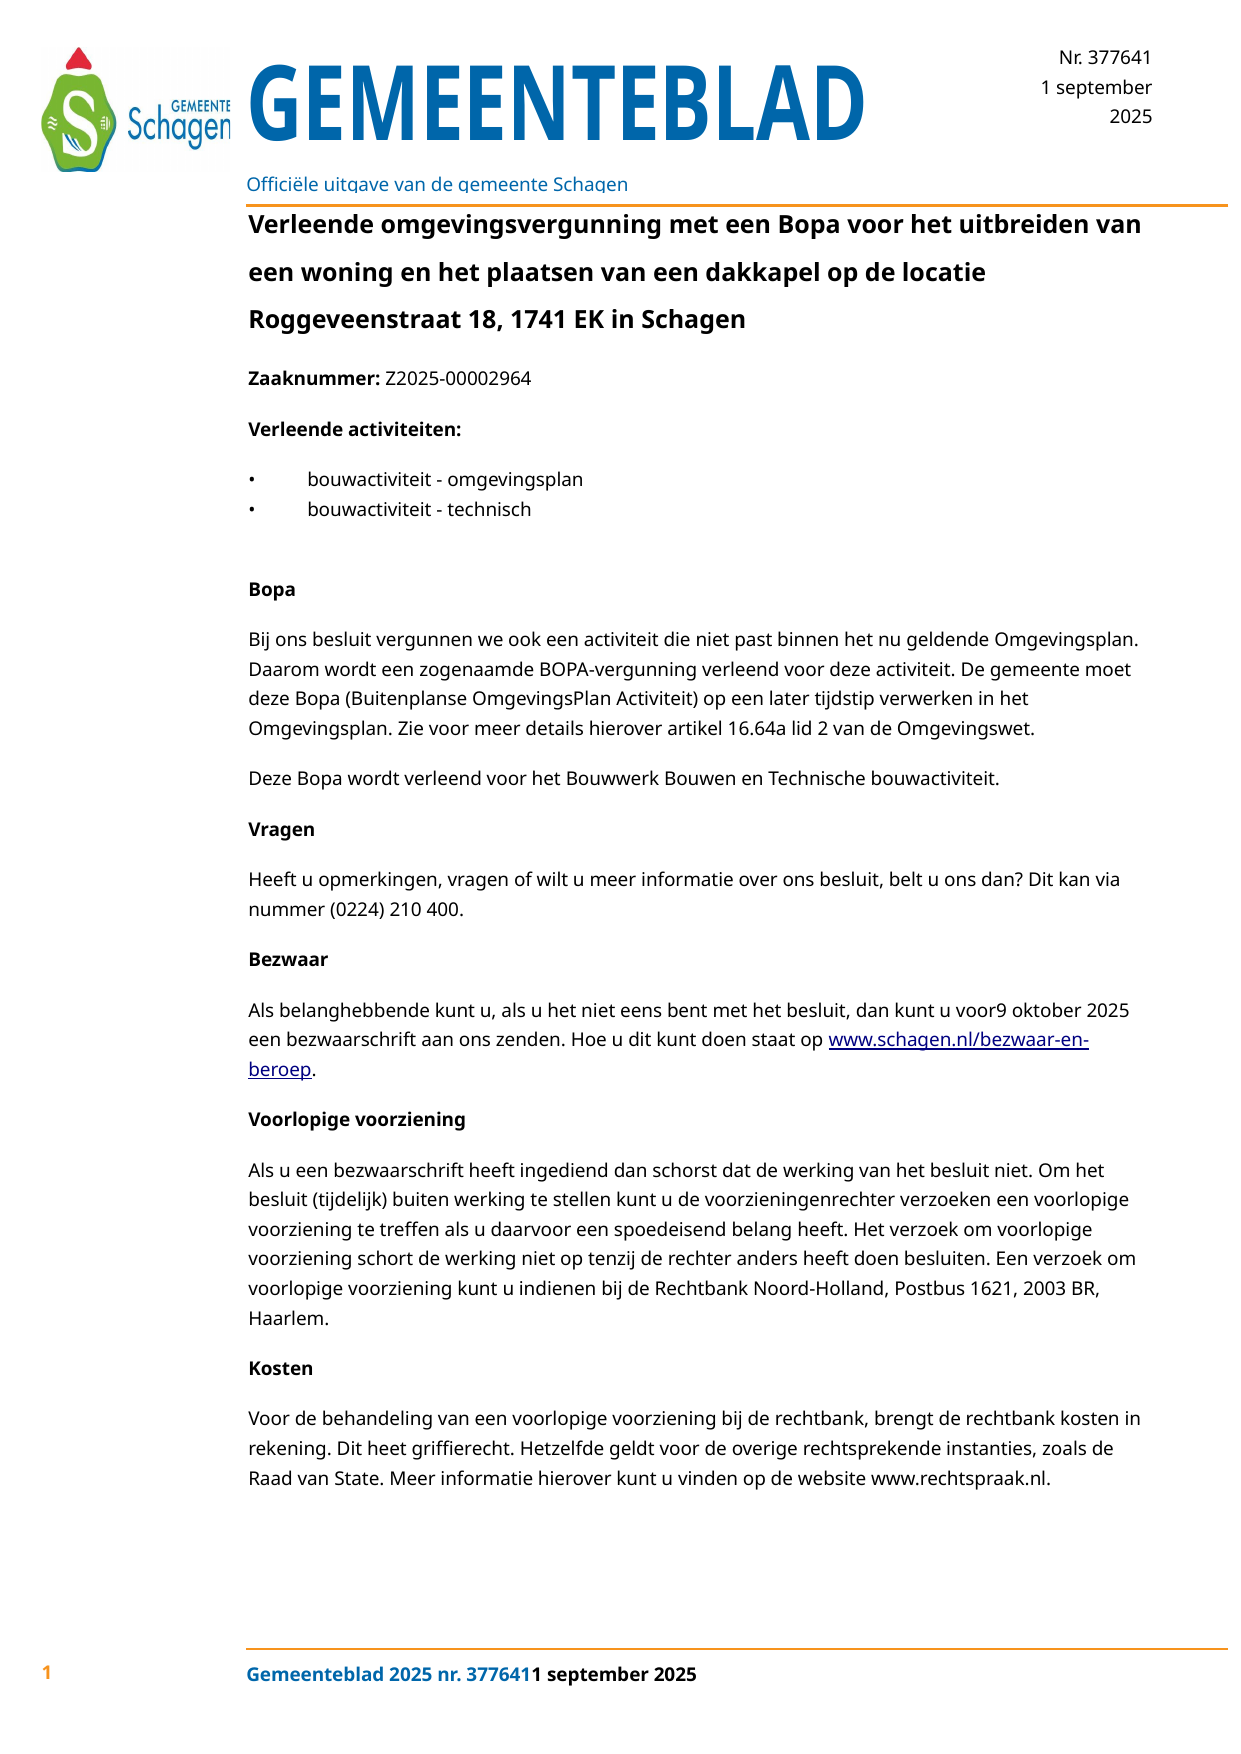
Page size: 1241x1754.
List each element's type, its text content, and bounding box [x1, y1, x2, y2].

text Heeft u opmerkingen, vragen of wilt u meer informatie over ons besluit, belt u ons dan? Dit kan via nummer (0224) 210 400. [248, 866, 1152, 922]
picture [41, 47, 231, 172]
text Verleende omgevingsvergunning met een Bopa voor het uitbreiden van een woning en het plaatsen van een dakkapel op de locatie Roggeveenstraat 18, 1741 EK in Schagen [248, 207, 1152, 336]
list bouwactiviteit - technisch [248, 496, 1152, 522]
text Vragen [248, 816, 1152, 842]
text Als belanghebbende kunt u, als u het niet eens bent met het besluit, dan kunt u voor9 oktober 2025 een bezwaarschrift aan ons zenden. Hoe u dit kunt doen staat op www.schagen.nl/bezwaar-en-beroep. [248, 997, 1152, 1082]
text Deze Bopa wordt verleend voor het Bouwwerk Bouwen en Technische bouwactiviteit. [248, 766, 1152, 791]
text Bezwaar [248, 946, 1152, 972]
text Voor de behandeling van een voorlopige voorziening bij de rechtbank, brengt de rechtbank kosten in rekening. Dit heet griffierecht. Hetzelfde geldt voor de overige rechtsprekende instanties, zoals de Raad van State. Meer informatie hierover kunt u vinden op de website www.rechtspraak.nl. [248, 1406, 1152, 1490]
list bouwactiviteit - omgevingsplan [248, 466, 1152, 492]
text Verleende activiteiten: [248, 416, 1152, 442]
text Als u een bezwaarschrift heeft ingediend dan schorst dat de werking van het besluit niet. Om het besluit (tijdelijk) buiten werking te stellen kunt u de voorzieningenrechter verzoeken een voorlopige voorziening te treffen als u daarvoor een spoedeisend belang heeft. Het verzoek om voorlopige voorziening schort de werking niet op tenzij de rechter anders heeft doen besluiten. Een verzoek om voorlopige voorziening kunt u indienen bij de Rechtbank Noord-Holland, Postbus 1621, 2003 BR, Haarlem. [248, 1157, 1152, 1330]
text Zaaknummer: Z2025-00002964 [248, 366, 1152, 391]
text Bij ons besluit vergunnen we ook een activiteit die niet past binnen het nu geldende Omgevingsplan. Daarom wordt een zogenaamde BOPA-vergunning verleend voor deze activiteit. De gemeente moet deze Bopa (Buitenplanse OmgevingsPlan Activiteit) op een later tijdstip verwerken in het Omgevingsplan. Zie voor meer details hierover artikel 16.64a lid 2 van de Omgevingswet. [248, 626, 1152, 741]
text Bopa [248, 576, 1152, 602]
text Kosten [248, 1355, 1152, 1381]
text Voorlopige voorziening [248, 1106, 1152, 1132]
